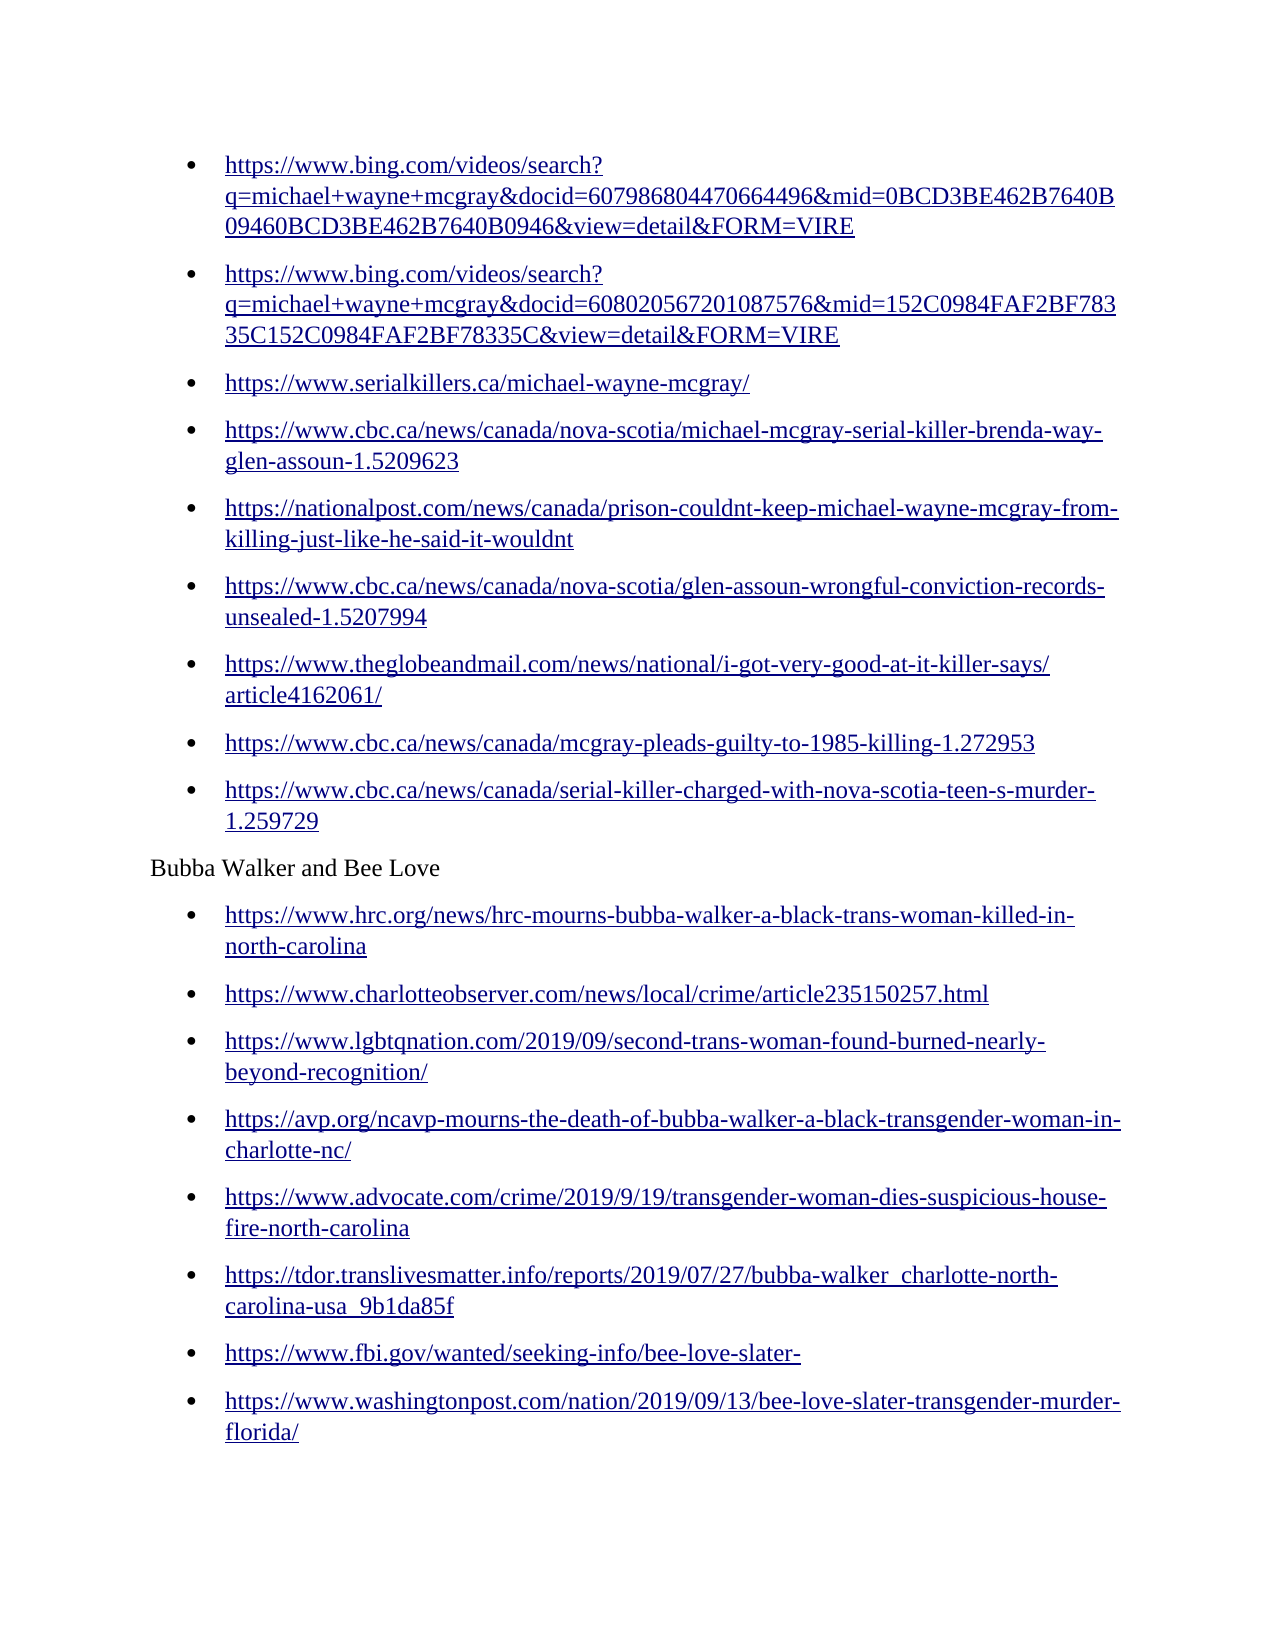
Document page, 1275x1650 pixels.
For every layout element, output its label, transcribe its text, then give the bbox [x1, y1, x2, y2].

list https://www.washingtonpost.com/nation/2019/09/13/bee-love-slater-transgender-murder-florida/ [187, 1386, 1125, 1445]
list https://www.serialkillers.ca/michael-wayne-mcgray/ [187, 368, 1125, 396]
list https://www.fbi.gov/wanted/seeking-info/bee-love-slater- [187, 1338, 1125, 1367]
list https://tdor.translivesmatter.info/reports/2019/07/27/bubba-walker_charlotte-north-carolina-usa_9b1da85f [187, 1260, 1125, 1320]
list https://www.charlotteobserver.com/news/local/crime/article235150257.html [187, 979, 1125, 1007]
list https://nationalpost.com/news/canada/prison-couldnt-keep-michael-wayne-mcgray-from-killing-just-like-he-said-it-wouldnt [187, 493, 1125, 553]
list https://www.theglobeandmail.com/news/national/i-got-very-good-at-it-killer-says/article4162061/ [187, 649, 1125, 709]
list https://avp.org/ncavp-mourns-the-death-of-bubba-walker-a-black-transgender-woman-in-charlotte-nc/ [187, 1104, 1125, 1164]
list https://www.cbc.ca/news/canada/mcgray-pleads-guilty-to-1985-killing-1.272953 [187, 728, 1125, 756]
list https://www.lgbtqnation.com/2019/09/second-trans-woman-found-burned-nearly-beyond-recognition/ [187, 1026, 1125, 1086]
text Bubba Walker and Bee Love [150, 853, 1125, 882]
list https://www.cbc.ca/news/canada/nova-scotia/glen-assoun-wrongful-conviction-records-unsealed-1.5207994 [187, 571, 1125, 631]
list https://www.bing.com/videos/search?q=michael+wayne+mcgray&docid=608020567201087576&mid=152C0984FAF2BF78335C152C0984FAF2BF78335C&view=detail&FORM=VIRE [187, 259, 1125, 349]
list https://www.cbc.ca/news/canada/serial-killer-charged-with-nova-scotia-teen-s-murder-1.259729 [187, 775, 1125, 834]
list https://www.advocate.com/crime/2019/9/19/transgender-woman-dies-suspicious-house-fire-north-carolina [187, 1182, 1125, 1242]
list https://www.hrc.org/news/hrc-mourns-bubba-walker-a-black-trans-woman-killed-in-north-carolina [187, 901, 1125, 960]
list https://www.cbc.ca/news/canada/nova-scotia/michael-mcgray-serial-killer-brenda-way-glen-assoun-1.5209623 [187, 415, 1125, 474]
list https://www.bing.com/videos/search?q=michael+wayne+mcgray&docid=607986804470664496&mid=0BCD3BE462B7640B09460BCD3BE462B7640B0946&view=detail&FORM=VIRE [187, 150, 1125, 240]
